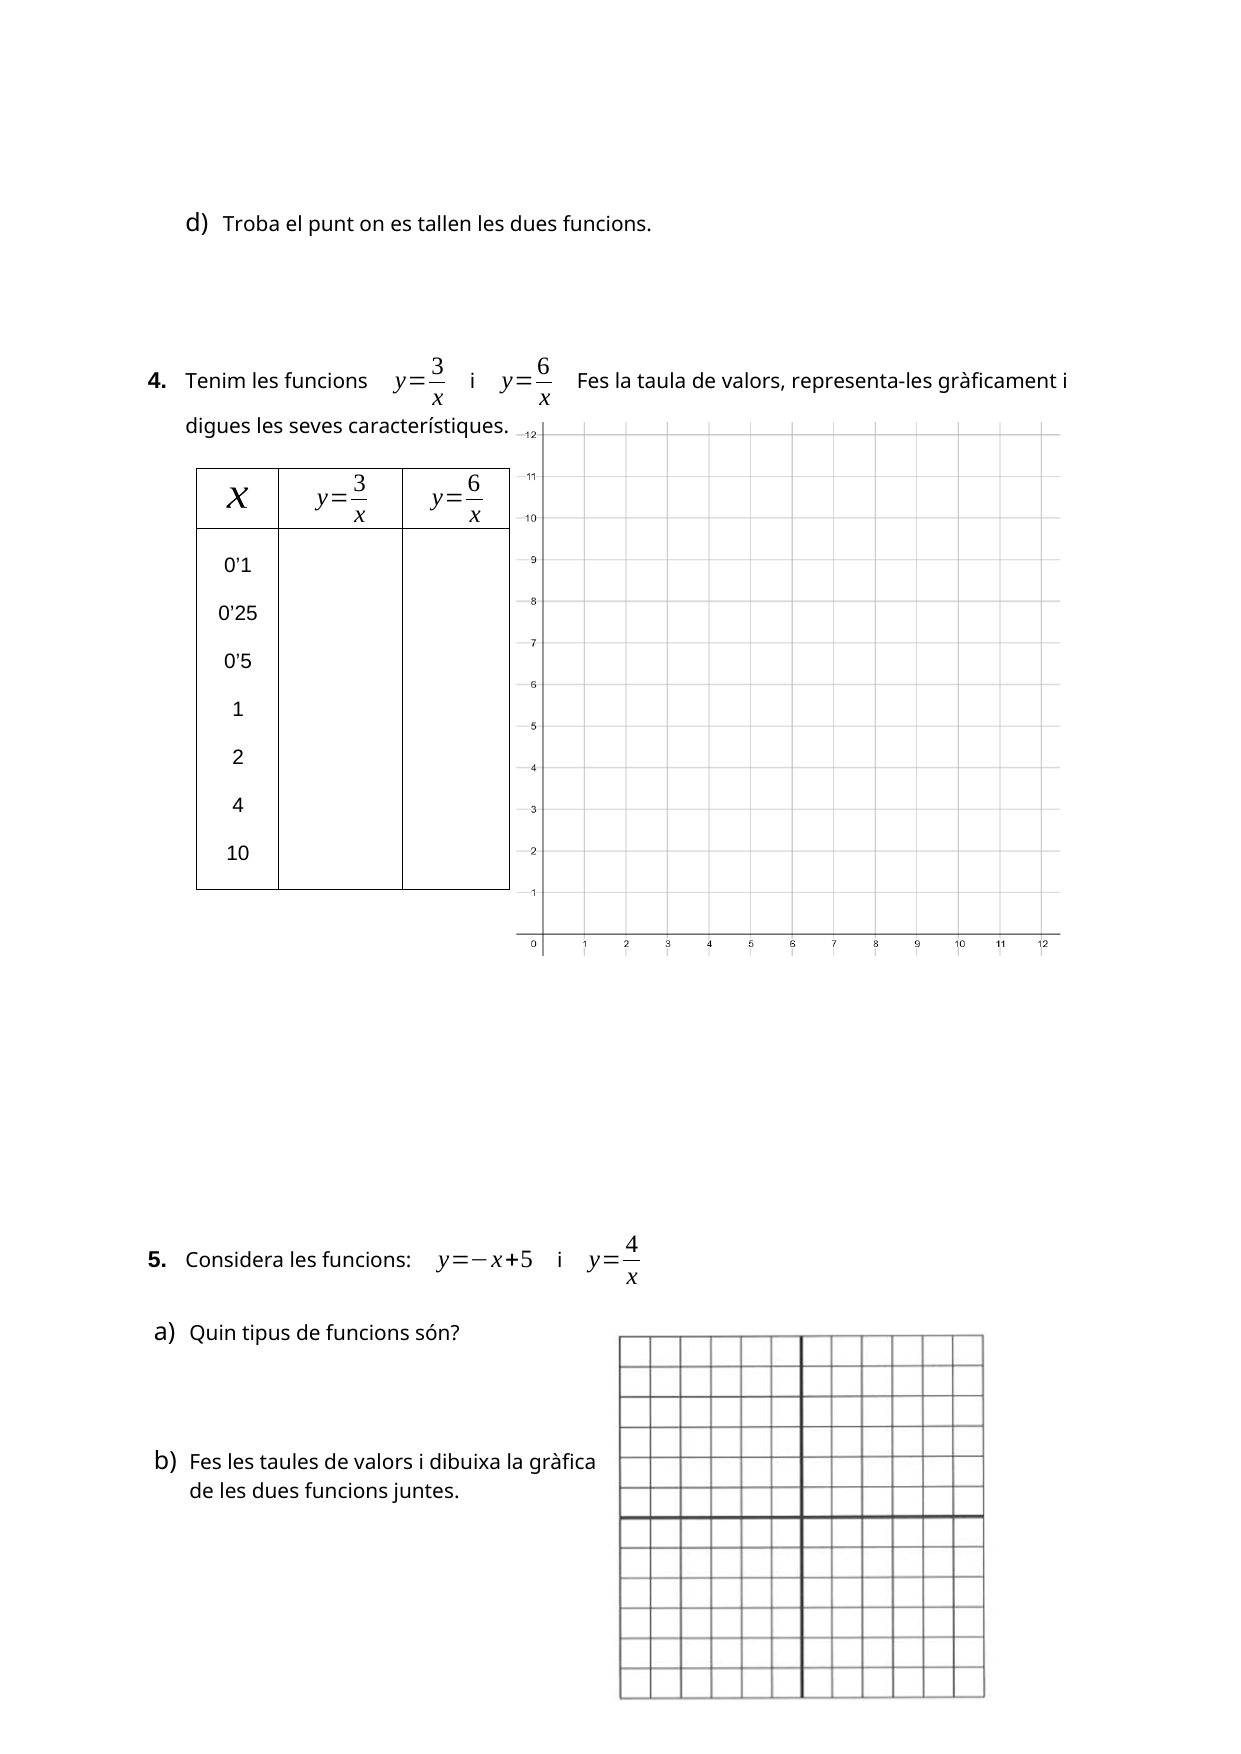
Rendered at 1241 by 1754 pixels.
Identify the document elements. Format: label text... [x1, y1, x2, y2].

picture [516, 422, 1061, 956]
list Troba el punt on es tallen les dues funcions. [185, 204, 1092, 239]
table_header [197, 469, 278, 528]
list Quin tipus de funcions són? [154, 1314, 1092, 1348]
table_cell 0’1 0’25 0’5 1 2 4 10 [197, 529, 278, 889]
table_cell [403, 529, 509, 889]
picture [607, 1323, 996, 1708]
table_cell [279, 529, 402, 889]
list Tenim les funcions i Fes la taula de valors, representa-les gràficament i digues les seves característiques. [148, 352, 1092, 440]
list Considera les funcions: i [148, 1231, 1092, 1290]
table_header [403, 469, 509, 528]
list [996, 1442, 1092, 1505]
list Fes les taules de valors i dibuixa la gràfica de les dues funcions juntes. [154, 1442, 607, 1505]
table_header [279, 469, 402, 528]
